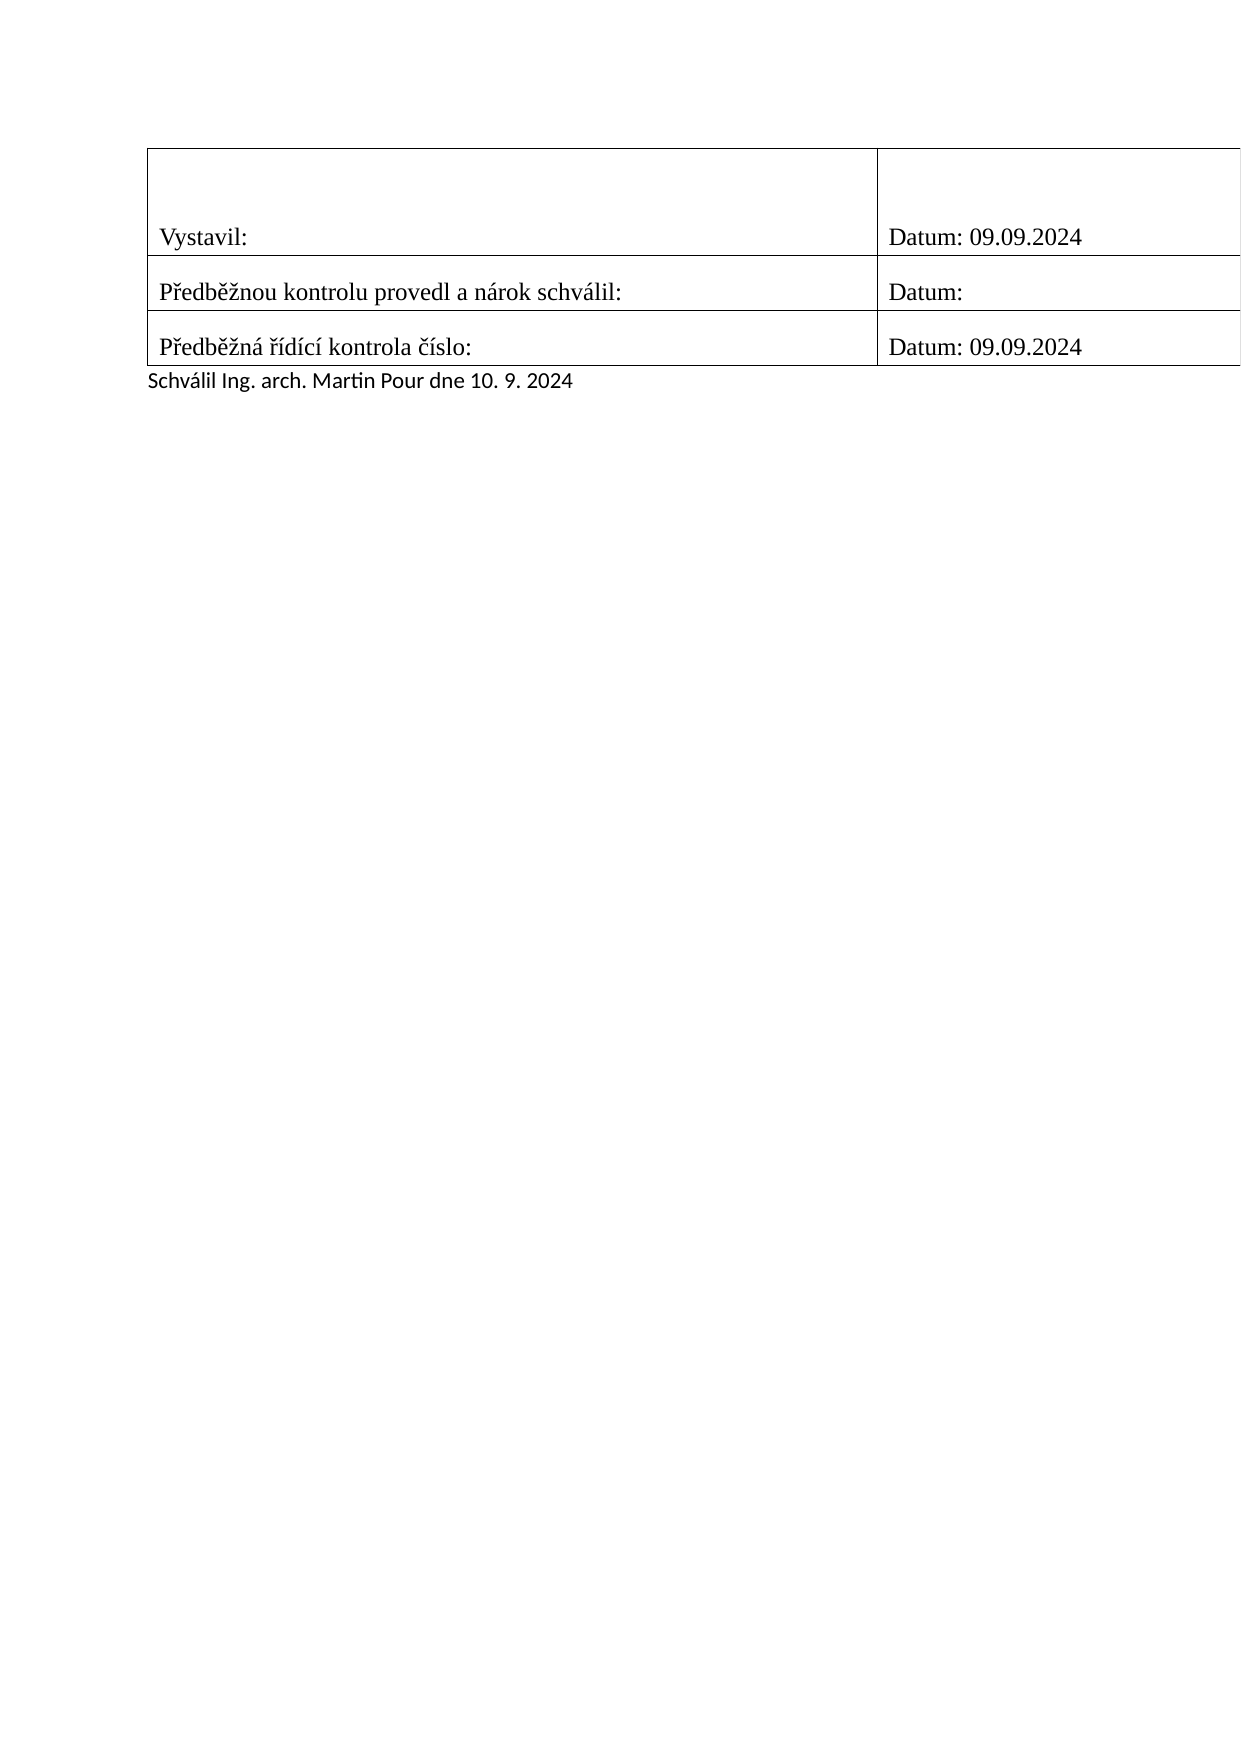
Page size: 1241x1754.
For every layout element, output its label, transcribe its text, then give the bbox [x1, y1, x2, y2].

table_cell Datum: [878, 256, 1240, 310]
table_cell Vystavil: [148, 149, 877, 255]
table_cell Datum: 09.09.2024 [878, 311, 1240, 365]
text Schválil Ing. arch. Martin Pour dne 10. 9. 2024 [148, 366, 1093, 394]
table_cell Datum: 09.09.2024 [878, 149, 1240, 255]
table_cell Předběžná řídící kontrola číslo: [148, 311, 877, 365]
table_cell Předběžnou kontrolu provedl a nárok schválil: [148, 256, 877, 310]
